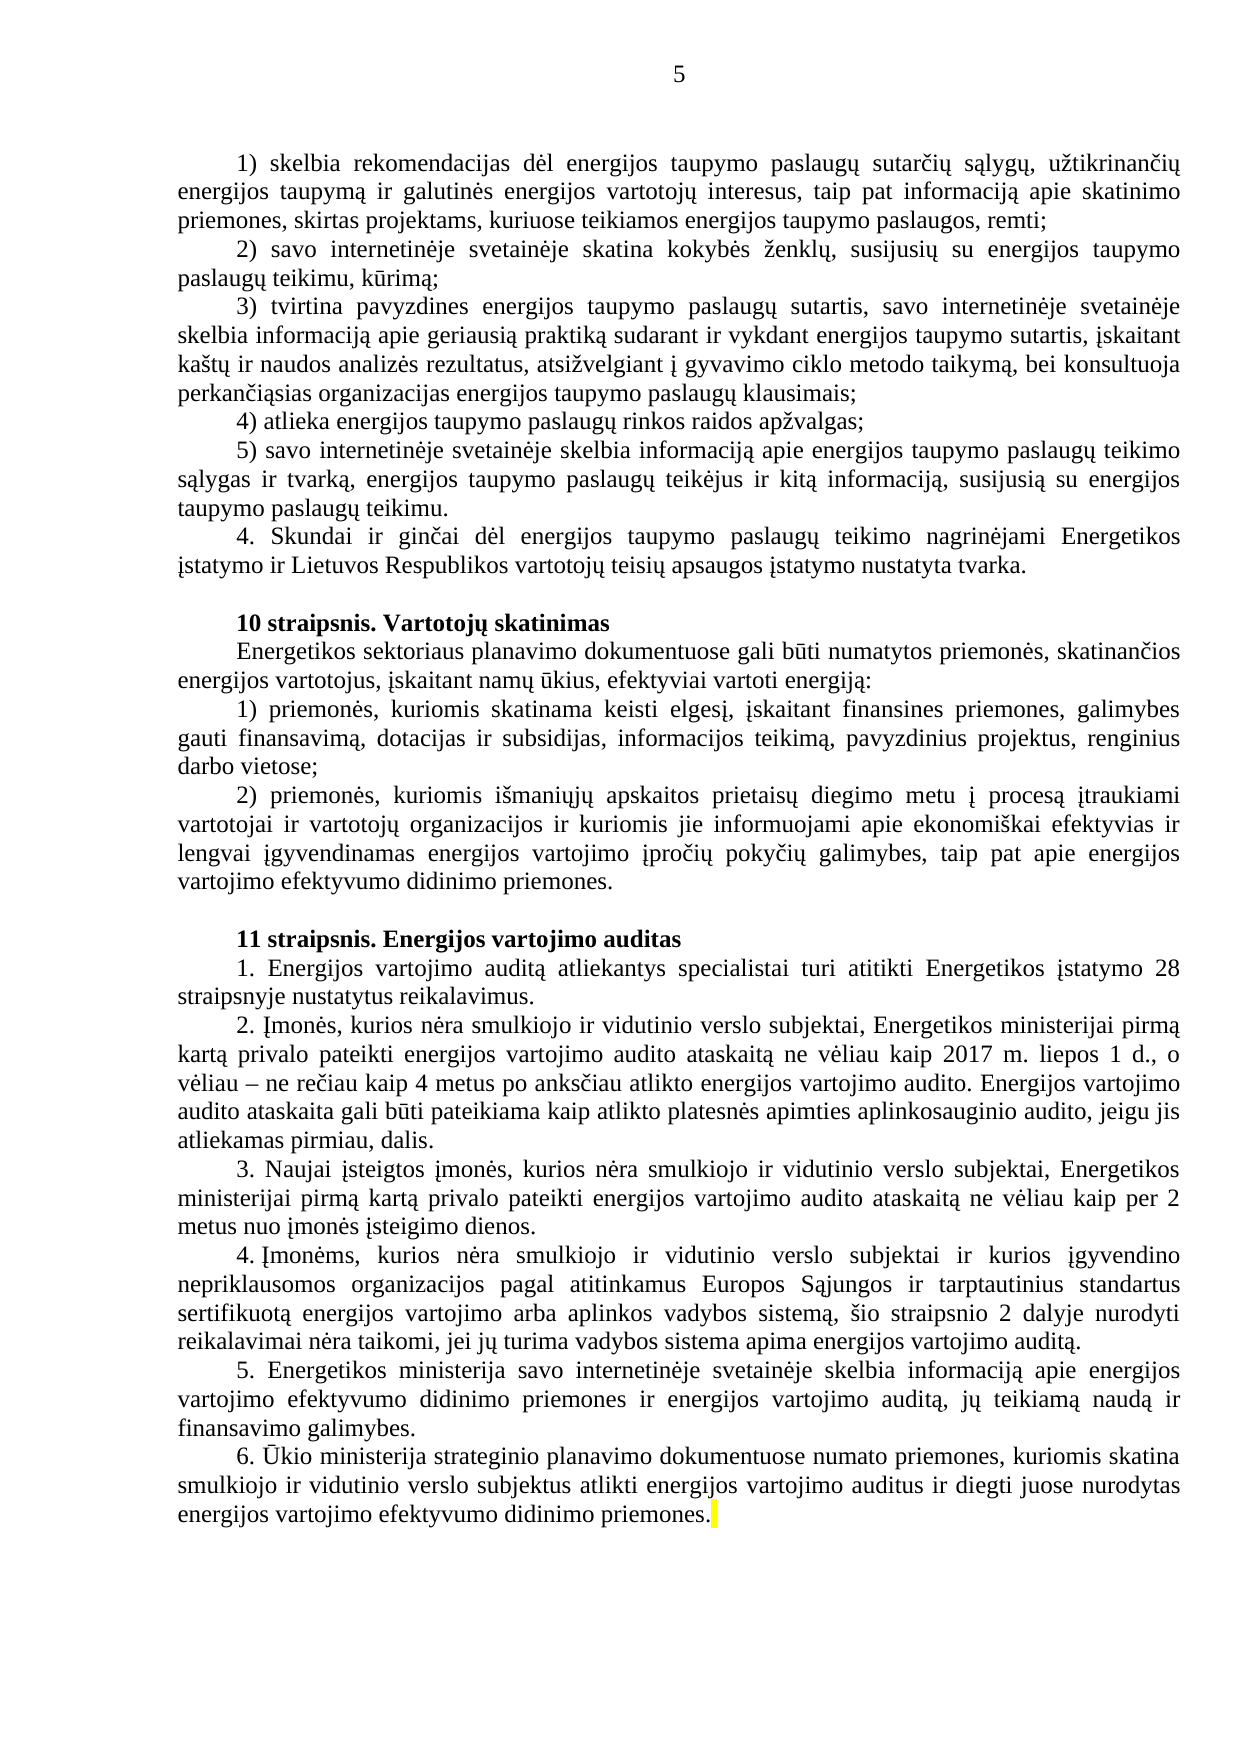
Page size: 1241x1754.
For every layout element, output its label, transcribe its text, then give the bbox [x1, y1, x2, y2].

text 4. Įmonėms, kurios nėra smulkiojo ir vidutinio verslo subjektai ir kurios įgyvendino nepriklausomos organizacijos pagal atitinkamus Europos Sąjungos ir tarptautinius standartus sertifikuotą energijos vartojimo arba aplinkos vadybos sistemą, šio straipsnio 2 dalyje nurodyti reikalavimai nėra taikomi, jei jų turima vadybos sistema apima energijos vartojimo auditą. [177, 1240, 1181, 1355]
text 3) tvirtina pavyzdines energijos taupymo paslaugų sutartis, savo internetinėje svetainėje skelbia informaciją apie geriausią praktiką sudarant ir vykdant energijos taupymo sutartis, įskaitant kaštų ir naudos analizės rezultatus, atsižvelgiant į gyvavimo ciklo metodo taikymą, bei konsultuoja perkančiąsias organizacijas energijos taupymo paslaugų klausimais; [177, 291, 1181, 406]
text Energetikos sektoriaus planavimo dokumentuose gali būti numatytos priemonės, skatinančios energijos vartotojus, įskaitant namų ūkius, efektyviai vartoti energiją: [177, 636, 1181, 694]
text 1) skelbia rekomendacijas dėl energijos taupymo paslaugų sutarčių sąlygų, užtikrinančių energijos taupymą ir galutinės energijos vartotojų interesus, taip pat informaciją apie skatinimo priemones, skirtas projektams, kuriuose teikiamos energijos taupymo paslaugos, remti; [177, 148, 1181, 234]
text 4) atlieka energijos taupymo paslaugų rinkos raidos apžvalgas; [177, 406, 1181, 435]
text 1. Energijos vartojimo auditą atliekantys specialistai turi atitikti Energetikos įstatymo 28 straipsnyje nustatytus reikalavimus. [177, 953, 1181, 1010]
text 10 straipsnis. Vartotojų skatinimas [177, 608, 1181, 636]
text 2) priemonės, kuriomis išmaniųjų apskaitos prietaisų diegimo metu į procesą įtraukiami vartotojai ir vartotojų organizacijos ir kuriomis jie informuojami apie ekonomiškai efektyvias ir lengvai įgyvendinamas energijos vartojimo įpročių pokyčių galimybes, taip pat apie energijos vartojimo efektyvumo didinimo priemones. [177, 780, 1181, 895]
text 5. Energetikos ministerija savo internetinėje svetainėje skelbia informaciją apie energijos vartojimo efektyvumo didinimo priemones ir energijos vartojimo auditą, jų teikiamą naudą ir finansavimo galimybes. [177, 1355, 1181, 1441]
text 4. Skundai ir ginčai dėl energijos taupymo paslaugų teikimo nagrinėjami Energetikos įstatymo ir Lietuvos Respublikos vartotojų teisių apsaugos įstatymo nustatyta tvarka. [177, 521, 1181, 579]
text 11 straipsnis. Energijos vartojimo auditas [177, 924, 1181, 953]
text 3. Naujai įsteigtos įmonės, kurios nėra smulkiojo ir vidutinio verslo subjektai, Energetikos ministerijai pirmą kartą privalo pateikti energijos vartojimo audito ataskaitą ne vėliau kaip per 2 metus nuo įmonės įsteigimo dienos. [177, 1154, 1181, 1240]
text 2) savo internetinėje svetainėje skatina kokybės ženklų, susijusių su energijos taupymo paslaugų teikimu, kūrimą; [177, 234, 1181, 291]
text 6. Ūkio ministerija strateginio planavimo dokumentuose numato priemones, kuriomis skatina smulkiojo ir vidutinio verslo subjektus atlikti energijos vartojimo auditus ir diegti juose nurodytas energijos vartojimo efektyvumo didinimo priemones. [177, 1441, 1181, 1528]
text 5) savo internetinėje svetainėje skelbia informaciją apie energijos taupymo paslaugų teikimo sąlygas ir tvarką, energijos taupymo paslaugų teikėjus ir kitą informaciją, susijusią su energijos taupymo paslaugų teikimu. [177, 435, 1181, 521]
text 1) priemonės, kuriomis skatinama keisti elgesį, įskaitant finansines priemones, galimybes gauti finansavimą, dotacijas ir subsidijas, informacijos teikimą, pavyzdinius projektus, renginius darbo vietose; [177, 694, 1181, 780]
text 2. Įmonės, kurios nėra smulkiojo ir vidutinio verslo subjektai, Energetikos ministerijai pirmą kartą privalo pateikti energijos vartojimo audito ataskaitą ne vėliau kaip 2017 m. liepos 1 d., o vėliau – ne rečiau kaip 4 metus po anksčiau atlikto energijos vartojimo audito. Energijos vartojimo audito ataskaita gali būti pateikiama kaip atlikto platesnės apimties aplinkosauginio audito, jeigu jis atliekamas pirmiau, dalis. [177, 1010, 1181, 1154]
